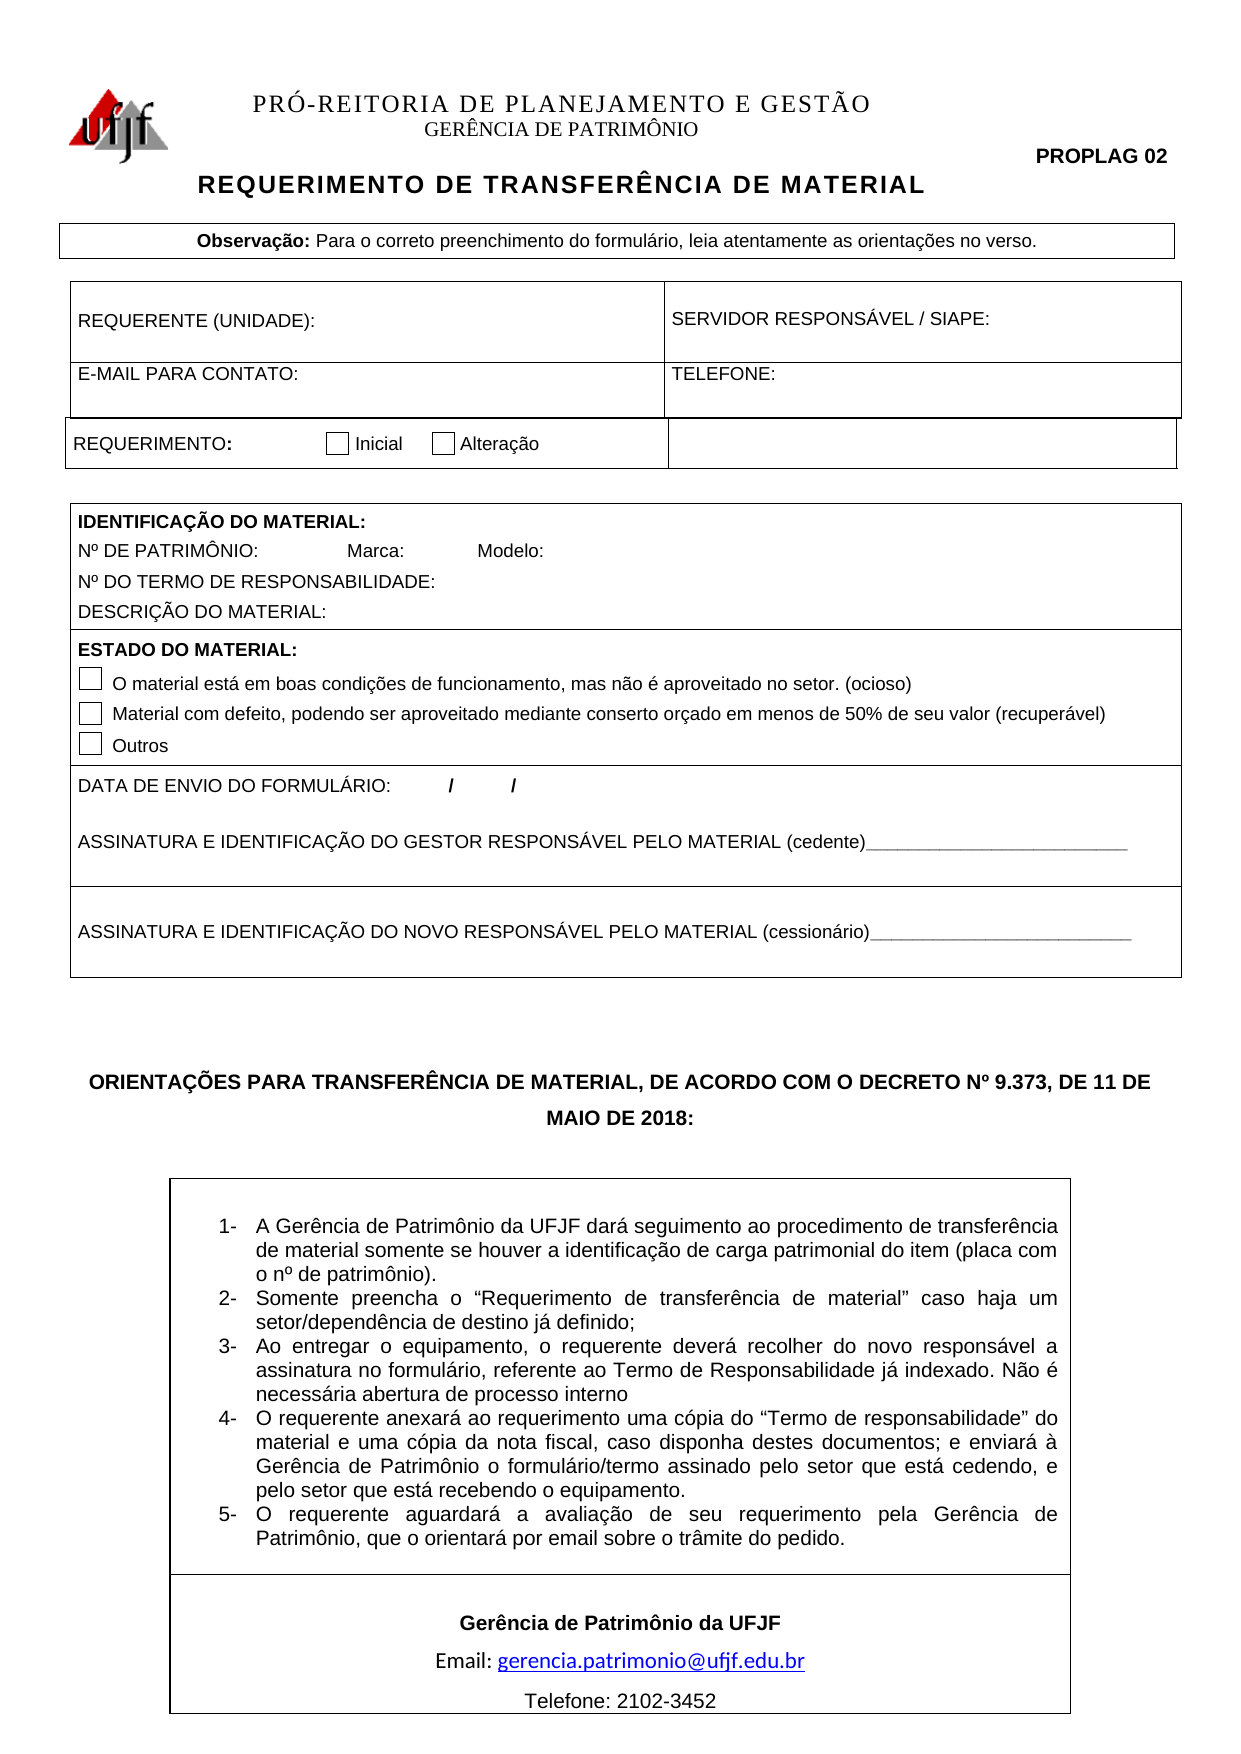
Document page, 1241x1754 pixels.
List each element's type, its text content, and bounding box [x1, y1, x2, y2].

table_cell [824, 419, 1176, 468]
table_cell [783, 468, 1181, 503]
table_cell [66, 629, 70, 765]
table_cell [1177, 419, 1181, 468]
table_header PROPLAG 02 [945, 89, 1175, 223]
table_cell E-MAIL PARA CONTATO: [71, 363, 664, 417]
table_cell [66, 886, 70, 977]
table_header REQUERENTE (UNIDADE): [71, 282, 664, 361]
table_cell IDENTIFICAÇÃO DO MATERIAL: Nº DE PATRIMÔNIO: Marca: Modelo: Nº DO TERMO DE RESPONSABILIDADE: DESCRIÇÃO DO MATERIAL: [71, 504, 1181, 629]
table_cell [66, 469, 70, 503]
table_header PRÓ-REITORIA DE PLANEJAMENTO E GESTÃO GERÊNCIA DE PATRIMÔNIO REQUERIMENTO DE TRANSFERÊNCIA DE MATERIAL [177, 89, 945, 223]
table_cell Alteração [424, 419, 668, 468]
table_cell [66, 765, 70, 886]
table_header [59, 89, 177, 223]
table_cell DATA DE ENVIO DO FORMULÁRIO: / / ASSINATURA E IDENTIFICAÇÃO DO GESTOR RESPONSÁVEL PELO MATERIAL (cedente)_________________________ [71, 766, 1181, 886]
table_cell ASSINATURA E IDENTIFICAÇÃO DO NOVO RESPONSÁVEL PELO MATERIAL (cessionário)_________________________ [71, 887, 1181, 977]
table_cell TELEFONE: [665, 363, 1181, 417]
table_cell Inicial [305, 419, 423, 468]
table_cell REQUERIMENTO: [66, 418, 305, 468]
table_cell [669, 419, 823, 468]
table_cell ESTADO DO MATERIAL: O material está em boas condições de funcionamento, mas não é aproveitado no setor. (ocioso) Material com defeito, podendo ser aproveitado mediante conserto orçado em menos de 50% de seu valor (recuperável) Outros [71, 630, 1181, 765]
table_header SERVIDOR RESPONSÁVEL / SIAPE: [665, 282, 1181, 361]
table_cell [66, 503, 70, 629]
table_cell Gerência de Patrimônio da UFJF Email: gerencia.patrimonio@ufjf.edu.br Telefone: 2102-3452 [171, 1575, 1070, 1713]
table_cell [70, 469, 442, 503]
table_cell [442, 469, 783, 503]
table_cell [66, 361, 70, 417]
table_cell Observação: Para o correto preenchimento do formulário, leia atentamente as orientações no verso. [60, 224, 1174, 258]
table_header [66, 281, 70, 361]
text ORIENTAÇÕES PARA TRANSFERÊNCIA DE MATERIAL, DE ACORDO COM O DECRETO Nº 9.373, DE 11 DE MAIO DE 2018: [59, 1069, 1181, 1129]
table_header A Gerência de Patrimônio da UFJF dará seguimento ao procedimento de transferência de material somente se houver a identificação de carga patrimonial do item (placa com o nº de patrimônio). Somente preencha o “Requerimento de transferência de material” caso haja um setor/dependência de destino já definido; Ao entregar o equipamento, o requerente deverá recolher do novo responsável a assinatura no formulário, referente ao Termo de Responsabilidade já indexado. Não é necessária abertura de processo interno O requerente anexará ao requerimento uma cópia do “Termo de responsabilidade” do material e uma cópia da nota fiscal, caso disponha destes documentos; e enviará à Gerência de Patrimônio o formulário/termo assinado pelo setor que está cedendo, e pelo setor que está recebendo o equipamento. O requerente aguardará a avaliação de seu requerimento pela Gerência de Patrimônio, que o orientará por email sobre o trâmite do pedido. [171, 1179, 1070, 1574]
